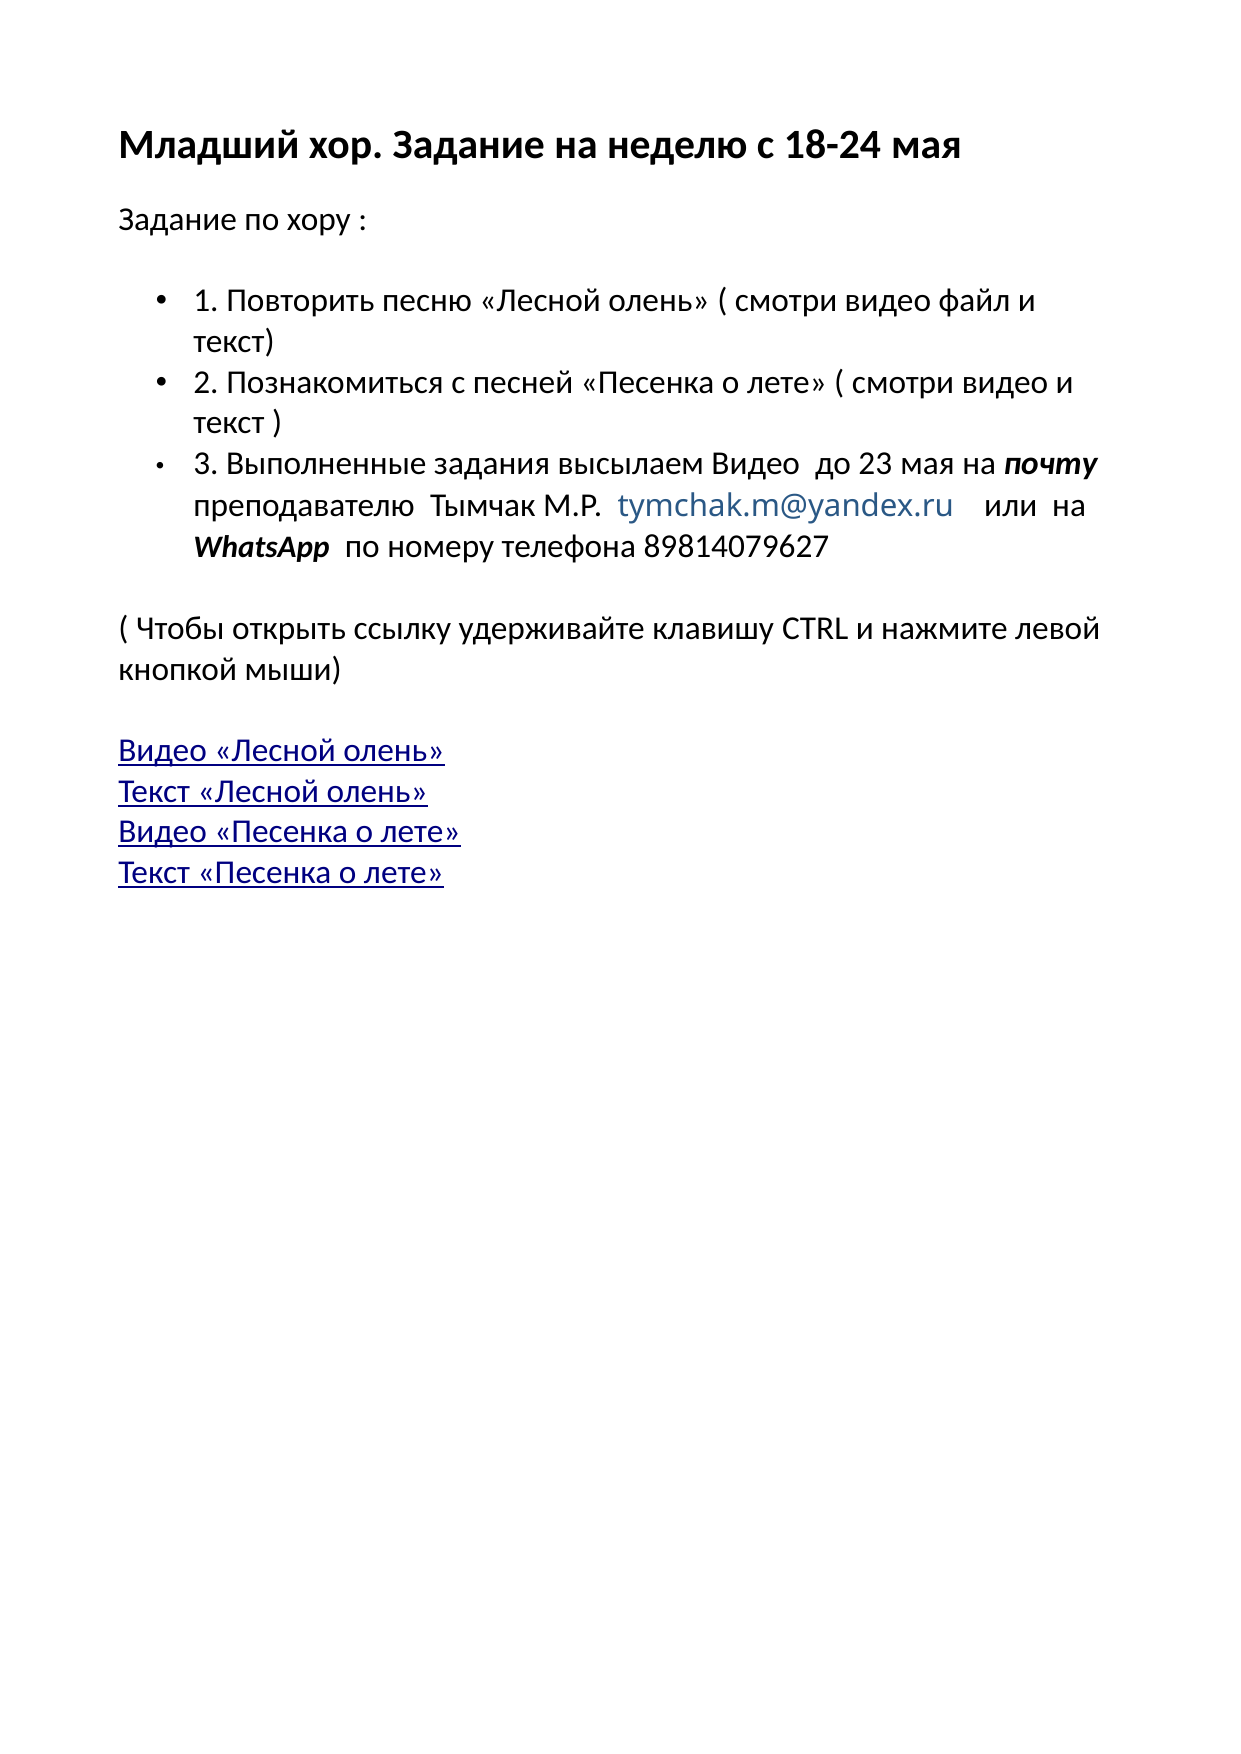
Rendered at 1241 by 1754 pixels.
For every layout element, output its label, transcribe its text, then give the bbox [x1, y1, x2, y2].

text ( Чтобы открыть ссылку удерживайте клавишу CTRL и нажмите левой кнопкой мыши) [118, 607, 1122, 688]
text Задание по хору : [118, 198, 1122, 238]
text Младший хор. Задание на неделю с 18-24 мая [118, 118, 1122, 169]
list 2. Познакомиться с песней «Песенка о лете» ( смотри видео и текст ) [156, 361, 1122, 442]
text Видео «Песенка о лете» [118, 811, 1122, 851]
list 1. Повторить песню «Лесной олень» ( смотри видео файл и текст) [156, 279, 1122, 361]
list 3. Выполненные задания высылаем Видео до 23 мая на почту преподавателю Тымчак М.Р. tymchak.m@yandex.ru или на WhatsApp по номеру телефона 89814079627 [156, 442, 1122, 566]
text Видео «Лесной олень» [118, 729, 1122, 770]
text Текст «Песенка о лете» [118, 851, 1122, 892]
text Текст «Лесной олень» [118, 770, 1122, 811]
